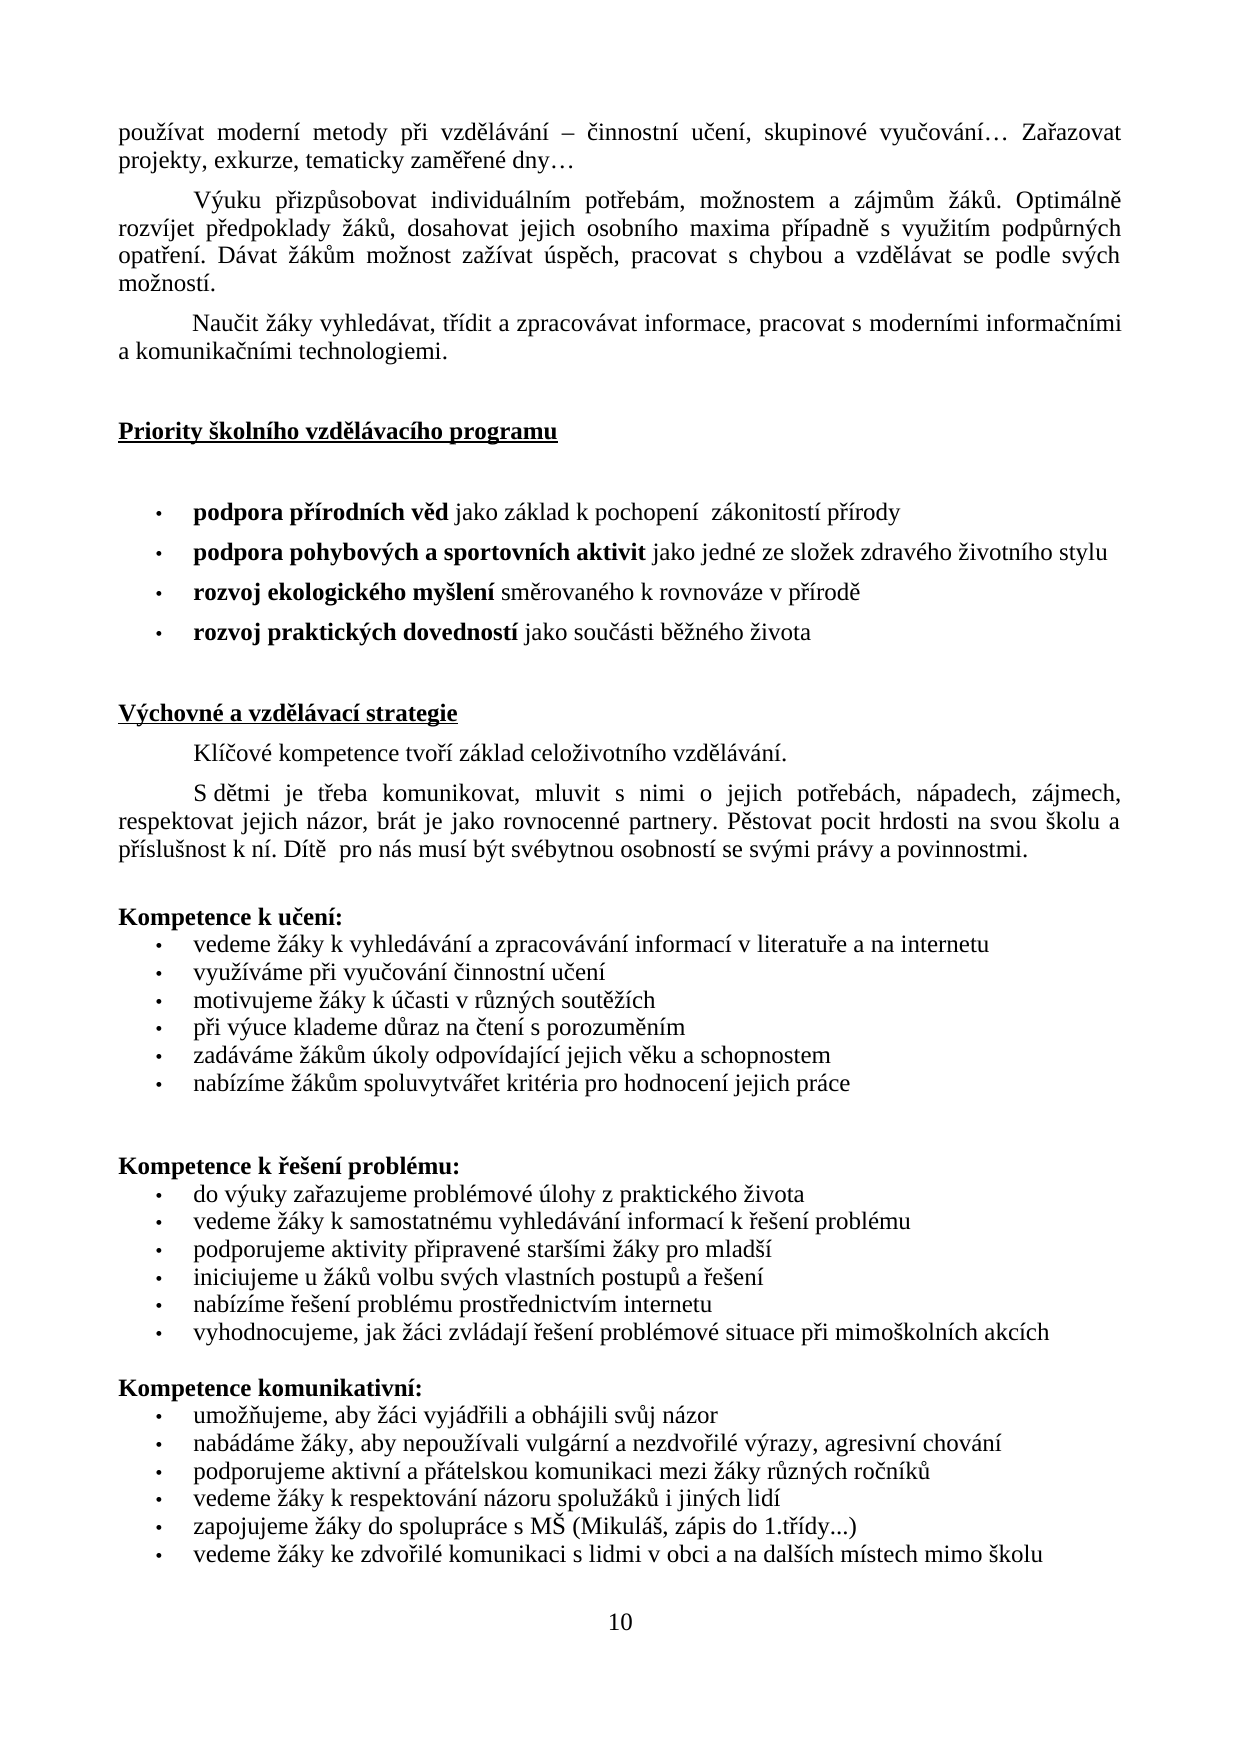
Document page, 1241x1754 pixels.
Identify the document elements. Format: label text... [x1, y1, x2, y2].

list rozvoj praktických dovedností jako součásti běžného života [156, 618, 1122, 646]
list využíváme při vyučování činnostní učení [156, 958, 1122, 986]
list nabízíme řešení problému prostřednictvím internetu [156, 1291, 1122, 1318]
list podporujeme aktivní a přátelskou komunikaci mezi žáky různých ročníků [156, 1457, 1122, 1484]
list umožňujeme, aby žáci vyjádřili a obhájili svůj názor [156, 1401, 1122, 1429]
list zapojujeme žáky do spolupráce s MŠ (Mikuláš, zápis do 1.třídy...) [156, 1512, 1122, 1540]
text Kompetence k řešení problému: [118, 1152, 1122, 1180]
text používat moderní metody při vzdělávání – činnostní učení, skupinové vyučování… Zařazovat projekty, exkurze, tematicky zaměřené dny… [118, 118, 1122, 173]
list vyhodnocujeme, jak žáci zvládají řešení problémové situace při mimoškolních akcích [156, 1318, 1122, 1346]
list nabádáme žáky, aby nepoužívali vulgární a nezdvořilé výrazy, agresivní chování [156, 1429, 1122, 1457]
text Výuku přizpůsobovat individuálním potřebám, možnostem a zájmům žáků. Optimálně rozvíjet předpoklady žáků, dosahovat jejich osobního maxima případně s využitím podpůrných opatření. Dávat žákům možnost zažívat úspěch, pracovat s chybou a vzdělávat se podle svých možností. [118, 186, 1122, 297]
list zadáváme žákům úkoly odpovídající jejich věku a schopnostem [156, 1041, 1122, 1069]
list podpora pohybových a sportovních aktivit jako jedné ze složek zdravého životního stylu [156, 538, 1122, 566]
list rozvoj ekologického myšlení směrovaného k rovnováze v přírodě [156, 578, 1122, 606]
list do výuky zařazujeme problémové úlohy z praktického života [156, 1180, 1122, 1207]
text Naučit žáky vyhledávat, třídit a zpracovávat informace, pracovat s moderními informačními a komunikačními technologiemi. [118, 309, 1122, 365]
list iniciujeme u žáků volbu svých vlastních postupů a řešení [156, 1263, 1122, 1291]
text Priority školního vzdělávacího programu [118, 417, 1122, 445]
text Kompetence komunikativní: [118, 1374, 1122, 1401]
text Výchovné a vzdělávací strategie [118, 699, 1122, 727]
list vedeme žáky k vyhledávání a zpracovávání informací v literatuře a na internetu [156, 930, 1122, 958]
text Kompetence k učení: [118, 903, 1122, 930]
list motivujeme žáky k účasti v různých soutěžích [156, 986, 1122, 1013]
text S dětmi je třeba komunikovat, mluvit s nimi o jejich potřebách, nápadech, zájmech, respektovat jejich názor, brát je jako rovnocenné partnery. Pěstovat pocit hrdosti na svou školu a příslušnost k ní. Dítě pro nás musí být svébytnou osobností se svými právy a povinnostmi. [118, 779, 1122, 862]
list vedeme žáky ke zdvořilé komunikaci s lidmi v obci a na dalších místech mimo školu [156, 1540, 1122, 1568]
list při výuce klademe důraz na čtení s porozuměním [156, 1013, 1122, 1041]
text Klíčové kompetence tvoří základ celoživotního vzdělávání. [118, 739, 1122, 767]
list vedeme žáky k samostatnému vyhledávání informací k řešení problému [156, 1207, 1122, 1235]
list nabízíme žákům spoluvytvářet kritéria pro hodnocení jejich práce [156, 1069, 1122, 1097]
list podpora přírodních věd jako základ k pochopení zákonitostí přírody [156, 498, 1122, 526]
list podporujeme aktivity připravené staršími žáky pro mladší [156, 1235, 1122, 1263]
list vedeme žáky k respektování názoru spolužáků i jiných lidí [156, 1484, 1122, 1512]
